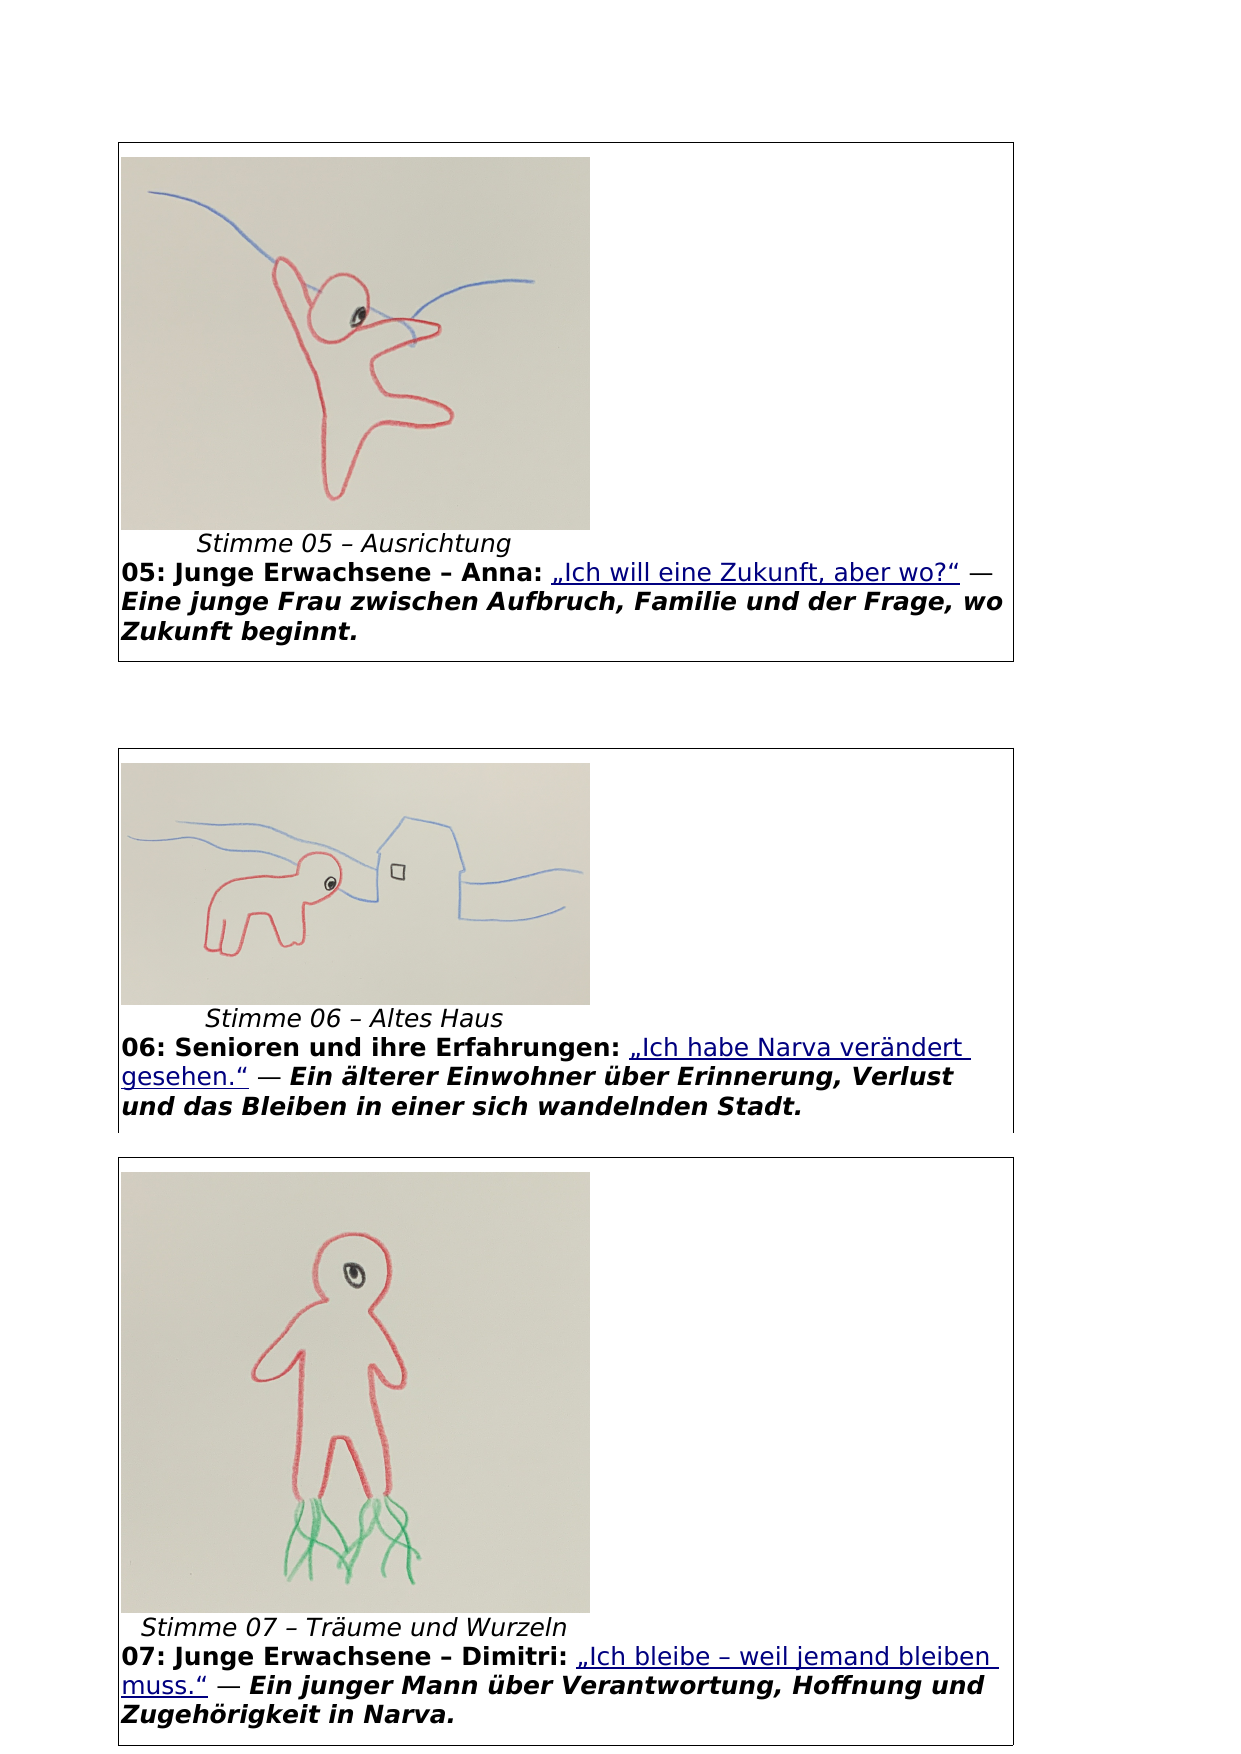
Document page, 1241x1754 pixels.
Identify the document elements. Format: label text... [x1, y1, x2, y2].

picture [121, 157, 590, 530]
picture [121, 1172, 590, 1613]
table_header 07: Junge Erwachsene – Dimitri: „Ich bleibe – weil jemand bleiben muss.“ — Ein junger Mann über Verantwortung, Hoffnung und Zugehörigkeit in Narva. [119, 1158, 1013, 1745]
table_header 06: Senioren und ihre Erfahrungen: „Ich habe Narva verändert gesehen.“ — Ein älterer Einwohner über Erinnerung, Verlust und das Bleiben in einer sich wandelnden Stadt. [119, 749, 1013, 1133]
table_header 05: Junge Erwachsene – Anna: „Ich will eine Zukunft, aber wo?“ — Eine junge Frau zwischen Aufbruch, Familie und der Frage, wo Zukunft beginnt. [119, 143, 1013, 661]
picture [121, 763, 590, 1005]
